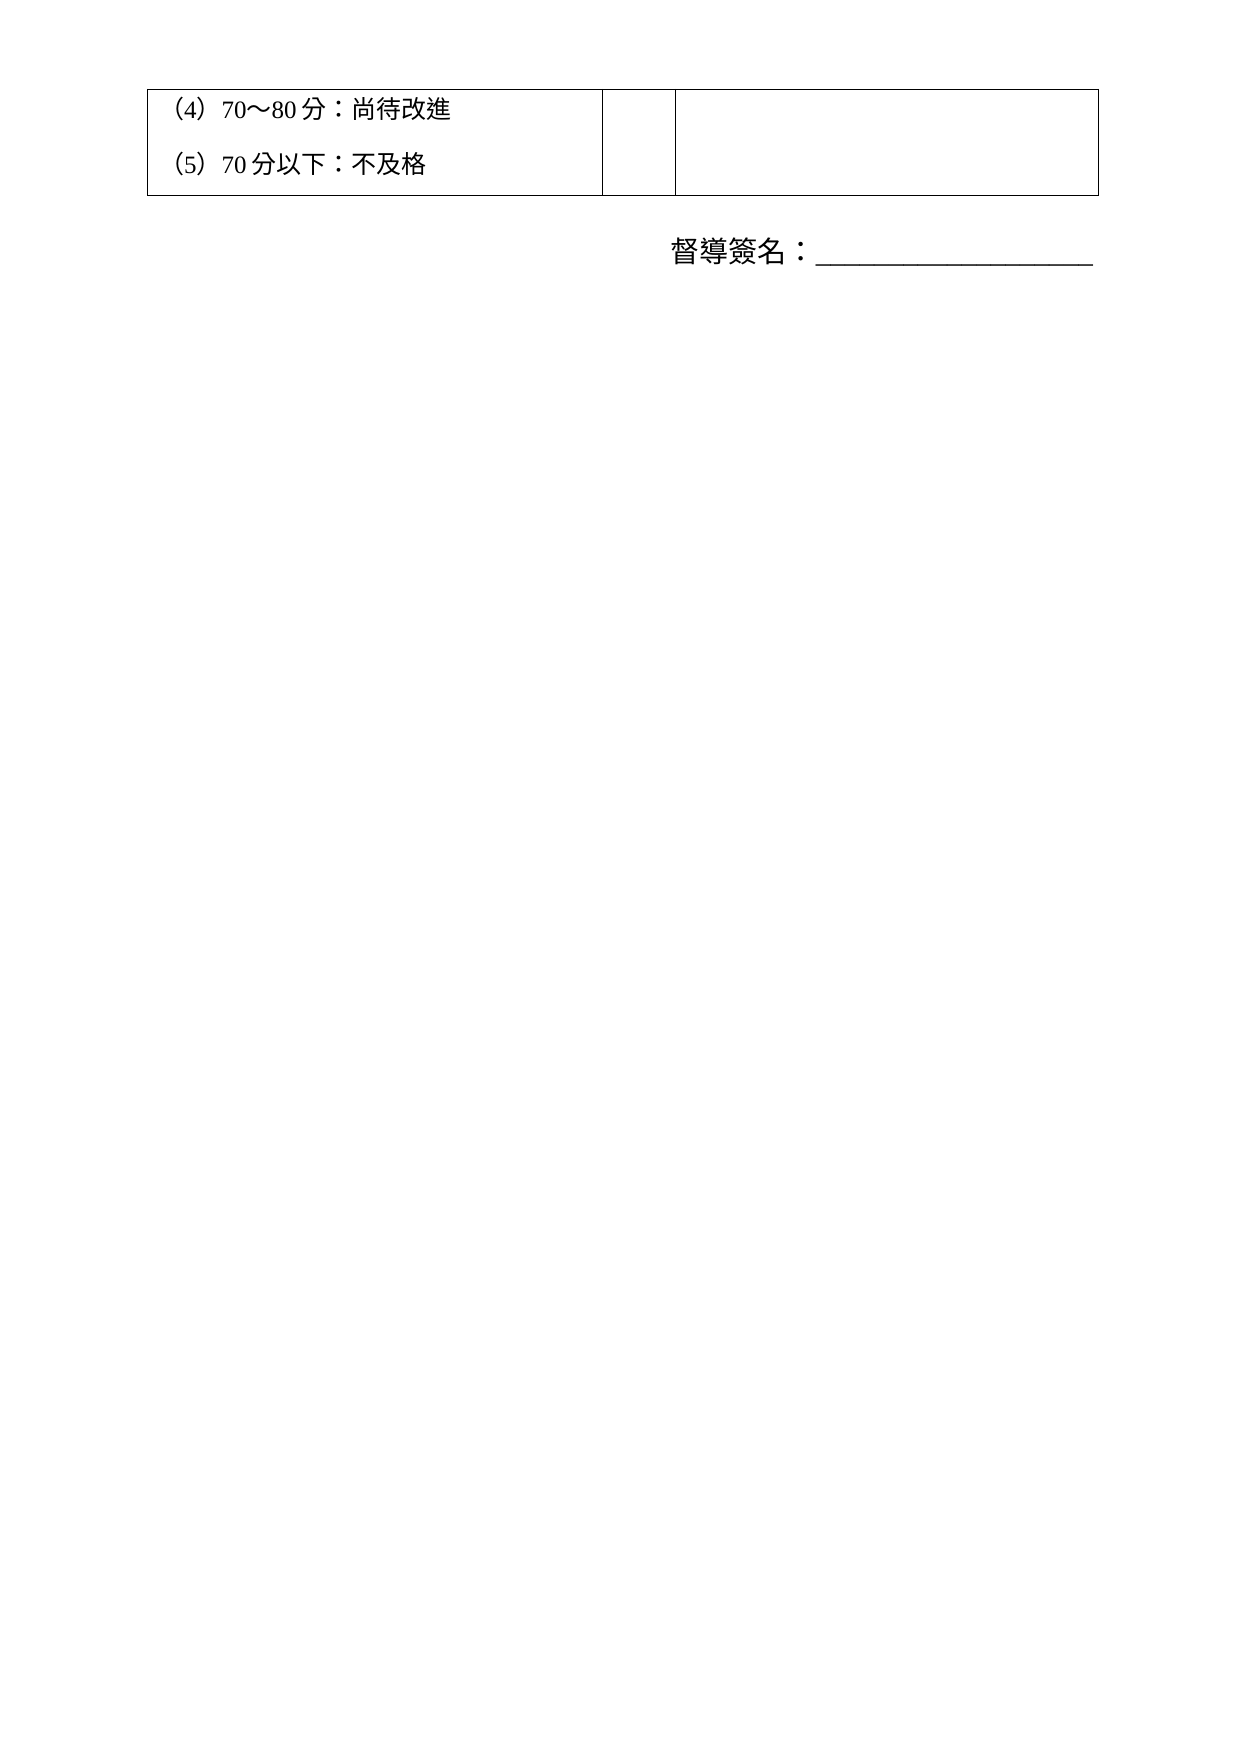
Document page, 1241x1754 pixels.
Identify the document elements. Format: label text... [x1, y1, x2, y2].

table_cell [676, 90, 1098, 194]
text 督導簽名：___________________ [148, 221, 1092, 273]
table_cell [603, 90, 675, 194]
table_cell （4）70～80分：尚待改進 （5）70分以下：不及格 [148, 90, 602, 194]
